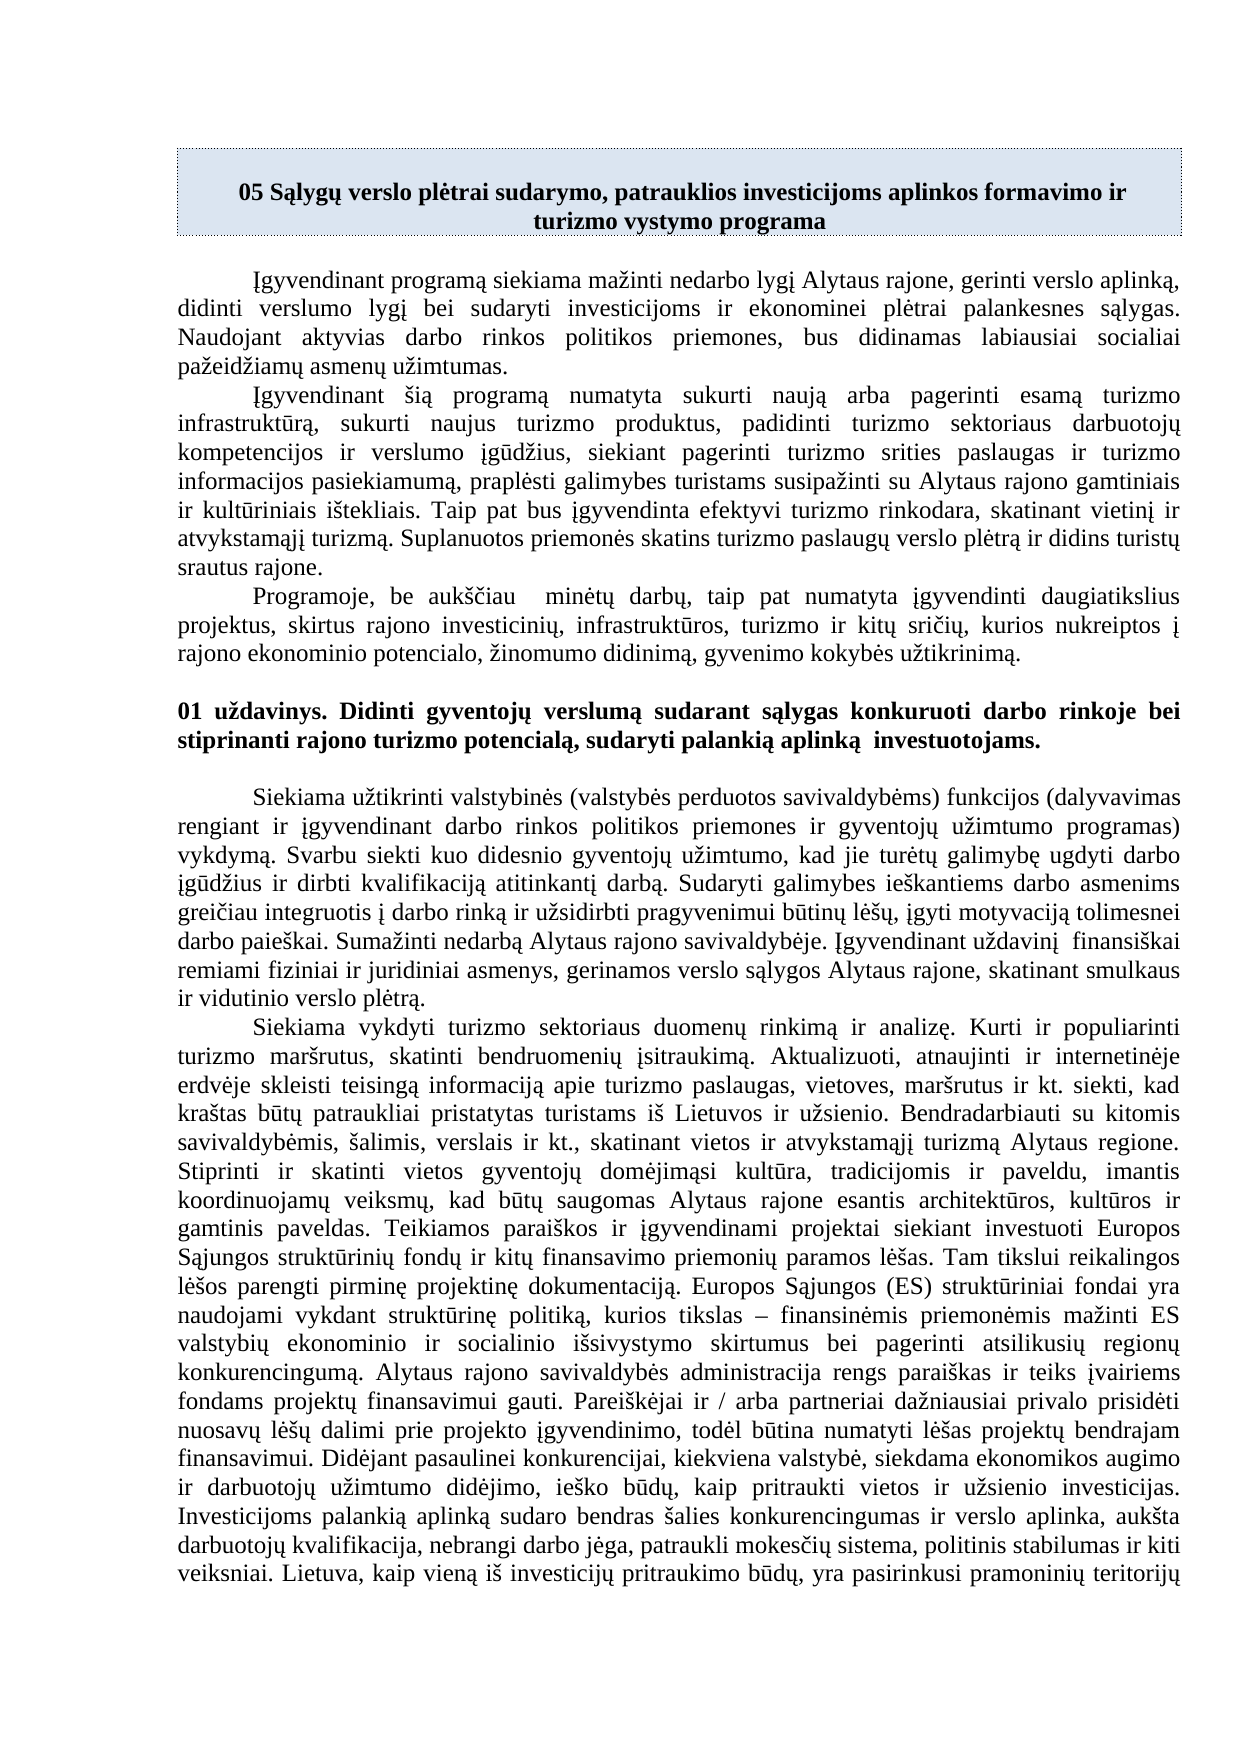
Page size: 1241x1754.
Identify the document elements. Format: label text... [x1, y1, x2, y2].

text Siekiama užtikrinti valstybinės (valstybės perduotos savivaldybėms) funkcijos (dalyvavimas rengiant ir įgyvendinant darbo rinkos politikos priemones ir gyventojų užimtumo programas) vykdymą. Svarbu siekti kuo didesnio gyventojų užimtumo, kad jie turėtų galimybę ugdyti darbo įgūdžius ir dirbti kvalifikaciją atitinkantį darbą. Sudaryti galimybes ieškantiems darbo asmenims greičiau integruotis į darbo rinką ir užsidirbti pragyvenimui būtinų lėšų, įgyti motyvaciją tolimesnei darbo paieškai. Sumažinti nedarbą Alytaus rajono savivaldybėje. Įgyvendinant uždavinį finansiškai remiami fiziniai ir juridiniai asmenys, gerinamos verslo sąlygos Alytaus rajone, skatinant smulkaus ir vidutinio verslo plėtrą. [177, 782, 1181, 1012]
table_header 05 Sąlygų verslo plėtrai sudarymo, patrauklios investicijoms aplinkos formavimo ir turizmo vystymo programa [177, 148, 1182, 235]
text Įgyvendinant šią programą numatyta sukurti naują arba pagerinti esamą turizmo infrastruktūrą, sukurti naujus turizmo produktus, padidinti turizmo sektoriaus darbuotojų kompetencijos ir verslumo įgūdžius, siekiant pagerinti turizmo srities paslaugas ir turizmo informacijos pasiekiamumą, praplėsti galimybes turistams susipažinti su Alytaus rajono gamtiniais ir kultūriniais ištekliais. Taip pat bus įgyvendinta efektyvi turizmo rinkodara, skatinant vietinį ir atvykstamąjį turizmą. Suplanuotos priemonės skatins turizmo paslaugų verslo plėtrą ir didins turistų srautus rajone. [177, 380, 1181, 581]
text Siekiama vykdyti turizmo sektoriaus duomenų rinkimą ir analizę. Kurti ir populiarinti turizmo maršrutus, skatinti bendruomenių įsitraukimą. Aktualizuoti, atnaujinti ir internetinėje erdvėje skleisti teisingą informaciją apie turizmo paslaugas, vietoves, maršrutus ir kt. siekti, kad kraštas būtų patraukliai pristatytas turistams iš Lietuvos ir užsienio. Bendradarbiauti su kitomis savivaldybėmis, šalimis, verslais ir kt., skatinant vietos ir atvykstamąjį turizmą Alytaus regione. Stiprinti ir skatinti vietos gyventojų domėjimąsi kultūra, tradicijomis ir paveldu, imantis koordinuojamų veiksmų, kad būtų saugomas Alytaus rajone esantis architektūros, kultūros ir gamtinis paveldas. Teikiamos paraiškos ir įgyvendinami projektai siekiant investuoti Europos Sąjungos struktūrinių fondų ir kitų finansavimo priemonių paramos lėšas. Tam tikslui reikalingos lėšos parengti pirminę projektinę dokumentaciją. Europos Sąjungos (ES) struktūriniai fondai yra naudojami vykdant struktūrinę politiką, kurios tikslas – finansinėmis priemonėmis mažinti ES valstybių ekonominio ir socialinio išsivystymo skirtumus bei pagerinti atsilikusių regionų konkurencingumą. Alytaus rajono savivaldybės administracija rengs paraiškas ir teiks įvairiems fondams projektų finansavimui gauti. Pareiškėjai ir / arba partneriai dažniausiai privalo prisidėti nuosavų lėšų dalimi prie projekto įgyvendinimo, todėl būtina numatyti lėšas projektų bendrajam finansavimui. Didėjant pasaulinei konkurencijai, kiekviena valstybė, siekdama ekonomikos augimo ir darbuotojų užimtumo didėjimo, ieško būdų, kaip pritraukti vietos ir užsienio investicijas. Investicijoms palankią aplinką sudaro bendras šalies konkurencingumas ir verslo aplinka, aukšta darbuotojų kvalifikacija, nebrangi darbo jėga, patraukli mokesčių sistema, politinis stabilumas ir kiti veiksniai. Lietuva, kaip vieną iš investicijų pritraukimo būdų, yra pasirinkusi pramoninių teritorijų [177, 1012, 1181, 1587]
text 01 uždavinys. Didinti gyventojų verslumą sudarant sąlygas konkuruoti darbo rinkoje bei stiprinanti rajono turizmo potencialą, sudaryti palankią aplinką investuotojams. [177, 696, 1181, 753]
text Įgyvendinant programą siekiama mažinti nedarbo lygį Alytaus rajone, gerinti verslo aplinką, didinti verslumo lygį bei sudaryti investicijoms ir ekonominei plėtrai palankesnes sąlygas. Naudojant aktyvias darbo rinkos politikos priemones, bus didinamas labiausiai socialiai pažeidžiamų asmenų užimtumas. [177, 265, 1181, 380]
text Programoje, be aukščiau minėtų darbų, taip pat numatyta įgyvendinti daugiatikslius projektus, skirtus rajono investicinių, infrastruktūros, turizmo ir kitų sričių, kurios nukreiptos į rajono ekonominio potencialo, žinomumo didinimą, gyvenimo kokybės užtikrinimą. [177, 581, 1181, 667]
